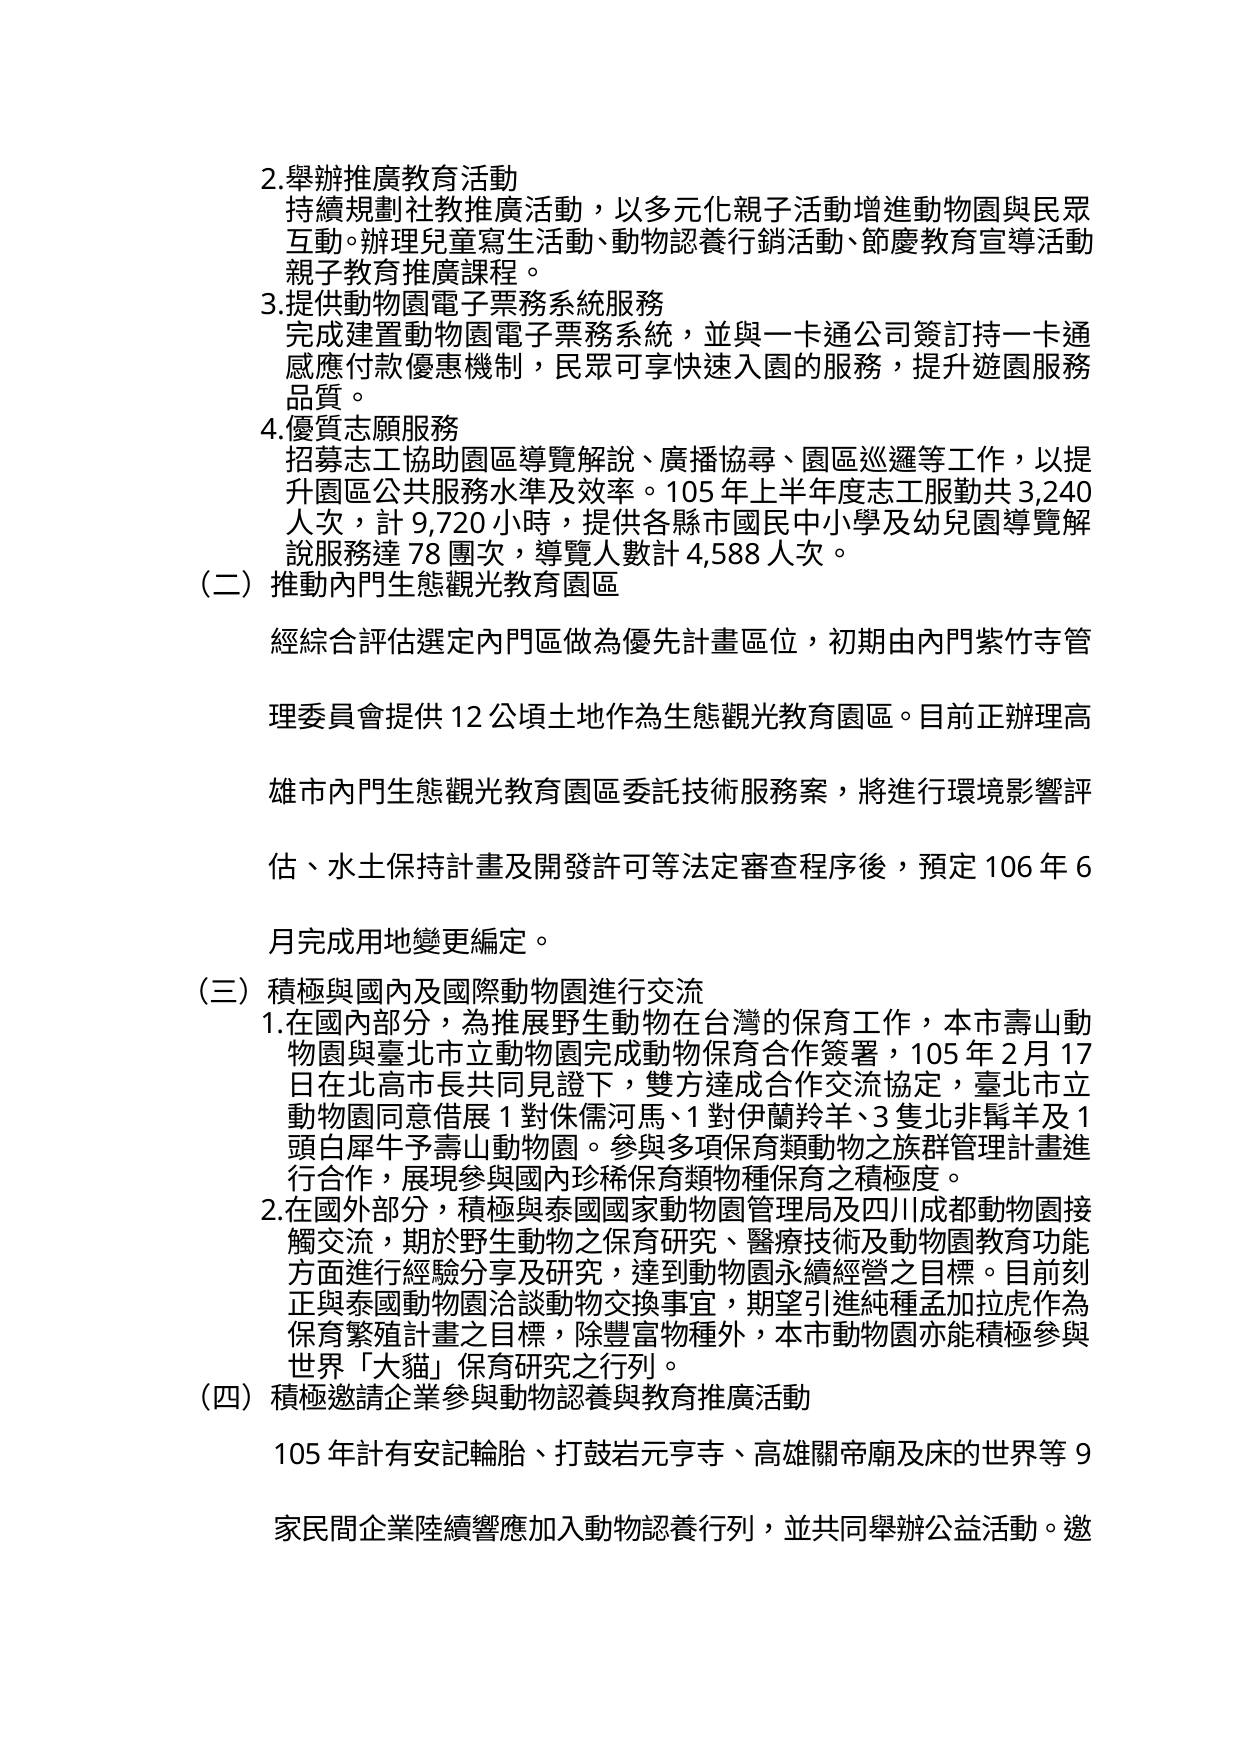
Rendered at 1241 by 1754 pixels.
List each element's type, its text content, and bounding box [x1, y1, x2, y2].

text 3.提供動物園電子票務系統服務 [260, 289, 1092, 321]
text 持續規劃社教推廣活動，以多元化親子活動增進動物園與民眾互動。辦理兒童寫生活動、動物認養行銷活動、節慶教育宣導活動、親子教育推廣課程。 [285, 196, 1092, 289]
text 2.舉辦推廣教育活動 [260, 164, 1092, 196]
text 完成建置動物園電子票務系統，並與一卡通公司簽訂持一卡通感應付款優惠機制，民眾可享快速入園的服務，提升遊園服務品質。 [285, 321, 1092, 414]
text 招募志工協助園區導覽解說、廣播協尋、園區巡邏等工作，以提升園區公共服務水準及效率。105年上半年度志工服勤共3,240人次，計9,720小時，提供各縣市國民中小學及幼兒園導覽解說服務達78團次，導覽人數計4,588人次。 [285, 446, 1092, 571]
text 105年計有安記輪胎、打鼓岩元亨寺、高雄關帝廟及床的世界等9家民間企業陸續響應加入動物認養行列，並共同舉辦公益活動。邀 [273, 1414, 1092, 1564]
text 經綜合評估選定內門區做為優先計畫區位，初期由內門紫竹寺管理委員會提供12公頃土地作為生態觀光教育園區。目前正辦理高雄市內門生態觀光教育園區委託技術服務案，將進行環境影響評估、水土保持計畫及開發許可等法定審查程序後，預定106年6月完成用地變更編定。 [268, 602, 1092, 977]
text （二）推動內門生態觀光教育園區 [148, 571, 1092, 602]
text （三）積極與國內及國際動物園進行交流 [148, 977, 1092, 1008]
text 1.在國內部分，為推展野生動物在台灣的保育工作，本市壽山動物園與臺北市立動物園完成動物保育合作簽署，105年2月17日在北高市長共同見證下，雙方達成合作交流協定，臺北市立動物園同意借展1對侏儒河馬、1對伊蘭羚羊、3隻北非髯羊及1頭白犀牛予壽山動物園。參與多項保育類動物之族群管理計畫進行合作，展現參與國內珍稀保育類物種保育之積極度。 [260, 1008, 1092, 1196]
text （四）積極邀請企業參與動物認養與教育推廣活動 [148, 1383, 1092, 1414]
text 4.優質志願服務 [260, 414, 1092, 446]
text 2.在國外部分，積極與泰國國家動物園管理局及四川成都動物園接觸交流，期於野生動物之保育研究、醫療技術及動物園教育功能方面進行經驗分享及研究，達到動物園永續經營之目標。目前刻正與泰國動物園洽談動物交換事宜，期望引進純種孟加拉虎作為保育繁殖計畫之目標，除豐富物種外，本市動物園亦能積極參與世界「大貓」保育研究之行列。 [260, 1196, 1092, 1383]
